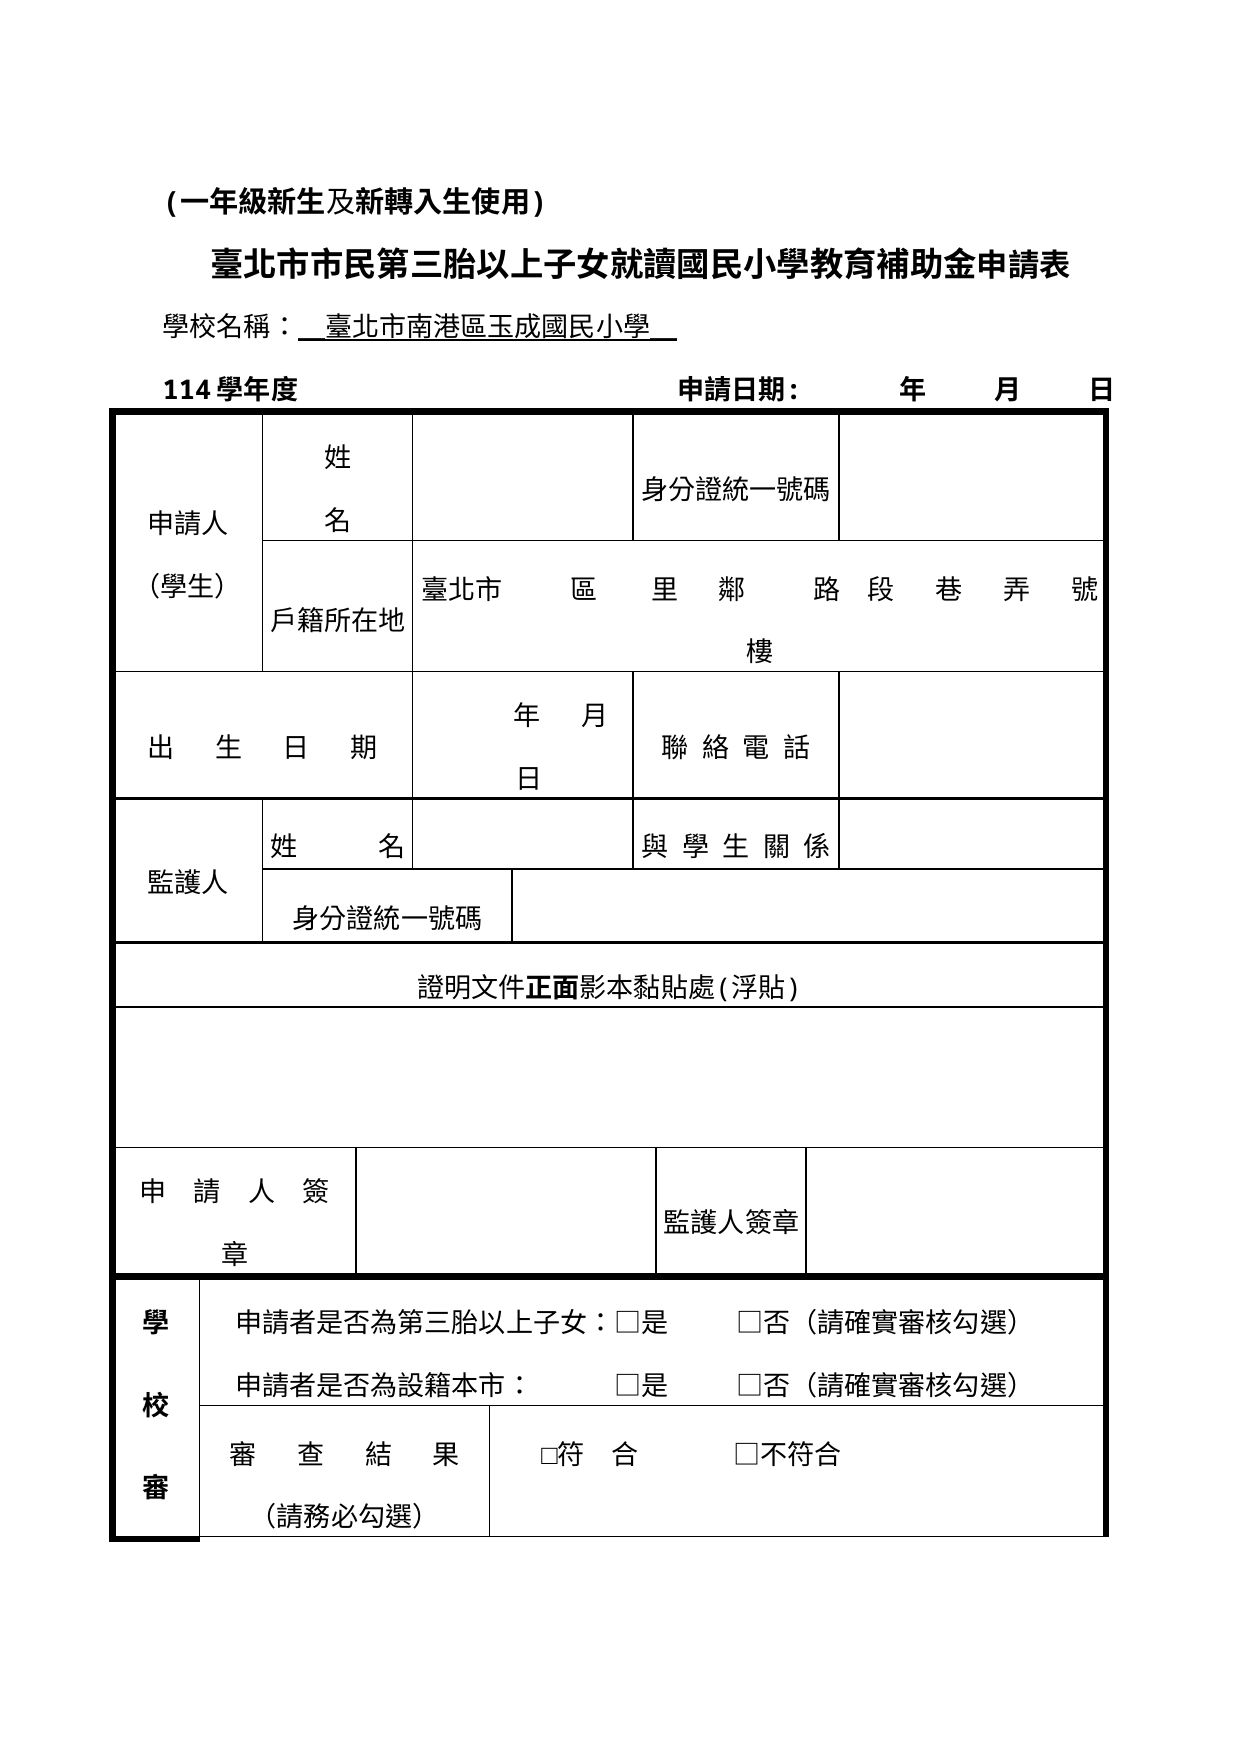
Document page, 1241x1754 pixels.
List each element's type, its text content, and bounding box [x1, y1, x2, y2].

table_cell 學 校 審 查 [116, 1280, 199, 1536]
table_cell [807, 1148, 1103, 1273]
table_cell [513, 870, 1103, 941]
table_header [413, 415, 632, 539]
table_cell [840, 800, 1103, 868]
table_header 姓 名 [263, 415, 412, 539]
text 學校名稱：＿臺北市南港區玉成國民小學＿ [162, 283, 1125, 346]
table_header 申請人 （學生） [116, 415, 262, 671]
table_cell 申請者是否為第三胎以上子女：□是 □否（請確實審核勾選） 申請者是否為設籍本市： □是 □否（請確實審核勾選） [200, 1280, 1103, 1404]
table_cell 出 生 日 期 [116, 672, 412, 797]
table_cell 臺北市 區 里 鄰 路 段 巷 弄 號 樓 [413, 541, 1103, 671]
table_header 身分證統一號碼 [634, 415, 838, 539]
table_cell [413, 800, 632, 868]
table_cell 申 請 人 簽 章 [116, 1148, 355, 1273]
table_cell [840, 672, 1103, 797]
table_cell 年 月 日 [413, 672, 632, 797]
table_cell 與 學 生 關 係 [634, 800, 838, 868]
table_cell [357, 1148, 655, 1273]
table_cell 姓 名 [263, 800, 412, 868]
table_cell [116, 1008, 1103, 1147]
table_cell 證明文件正面影本黏貼處(浮貼) [116, 944, 1103, 1006]
table_cell 監護人簽章 [657, 1148, 805, 1273]
table_cell 身分證統一號碼 [263, 870, 511, 941]
table_cell 戶籍所在地 [263, 541, 412, 671]
table_header [840, 415, 1103, 539]
text 114學年度 申請日期: 年 月 日 [162, 346, 1118, 408]
table_cell 聯 絡 電 話 [634, 672, 838, 797]
table_cell 審 查 結 果 （請務必勾選） [200, 1406, 489, 1536]
table_cell □符 合 □不符合 [490, 1406, 1103, 1536]
text 臺北市市民第三胎以上子女就讀國民小學教育補助金申請表 [162, 221, 1118, 283]
text (一年級新生及新轉入生使用) [162, 158, 1125, 221]
table_cell 監護人 [116, 800, 262, 941]
